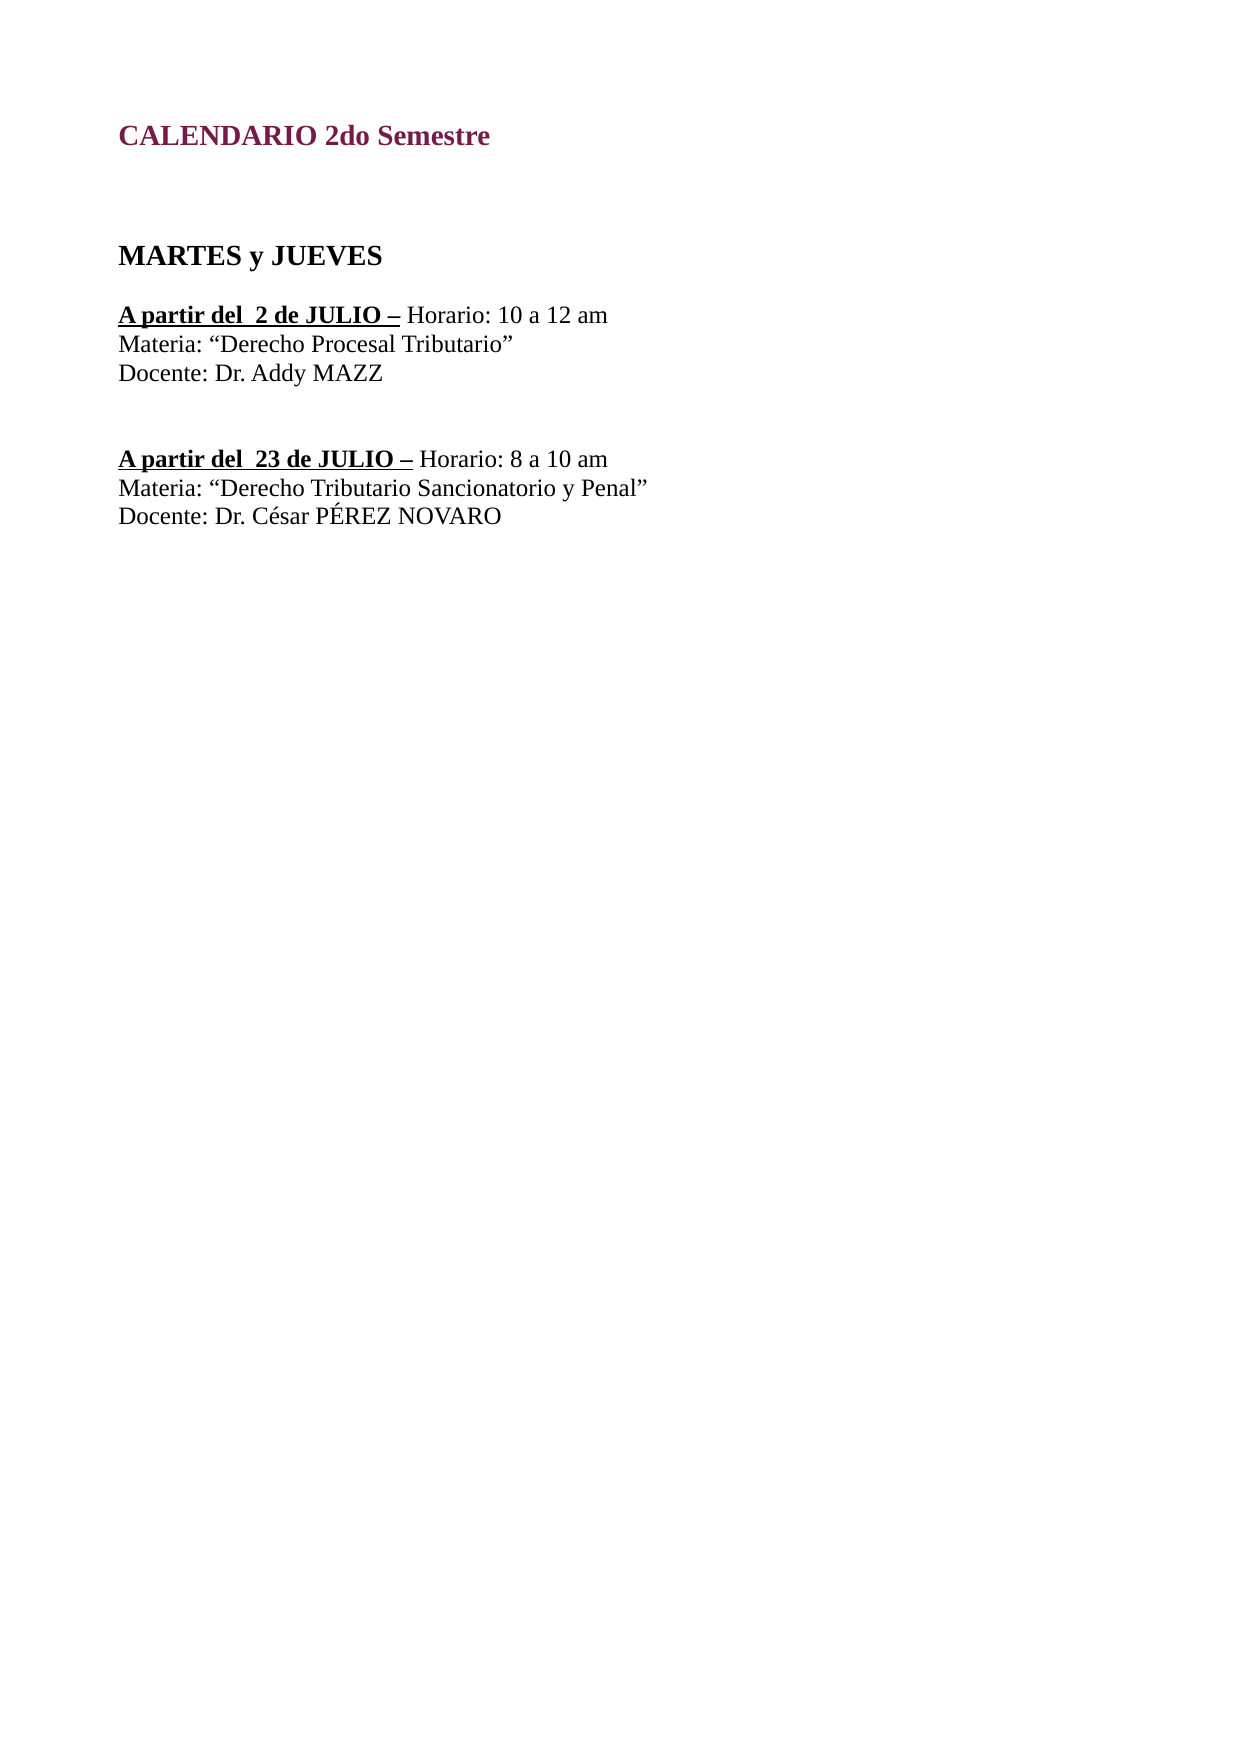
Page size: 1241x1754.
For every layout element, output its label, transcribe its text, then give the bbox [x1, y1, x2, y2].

text Docente: Dr. Addy MAZZ [118, 358, 1122, 386]
text CALENDARIO 2do Semestre [118, 118, 1122, 152]
text Materia: “Derecho Procesal Tributario” [118, 329, 1122, 358]
text A partir del 2 de JULIO – Horario: 10 a 12 am [118, 300, 1122, 329]
text Docente: Dr. César PÉREZ NOVARO [118, 501, 1122, 530]
text A partir del 23 de JULIO – Horario: 8 a 10 am [118, 444, 1122, 473]
text Materia: “Derecho Tributario Sancionatorio y Penal” [118, 473, 1122, 501]
text MARTES y JUEVES [118, 238, 1122, 271]
